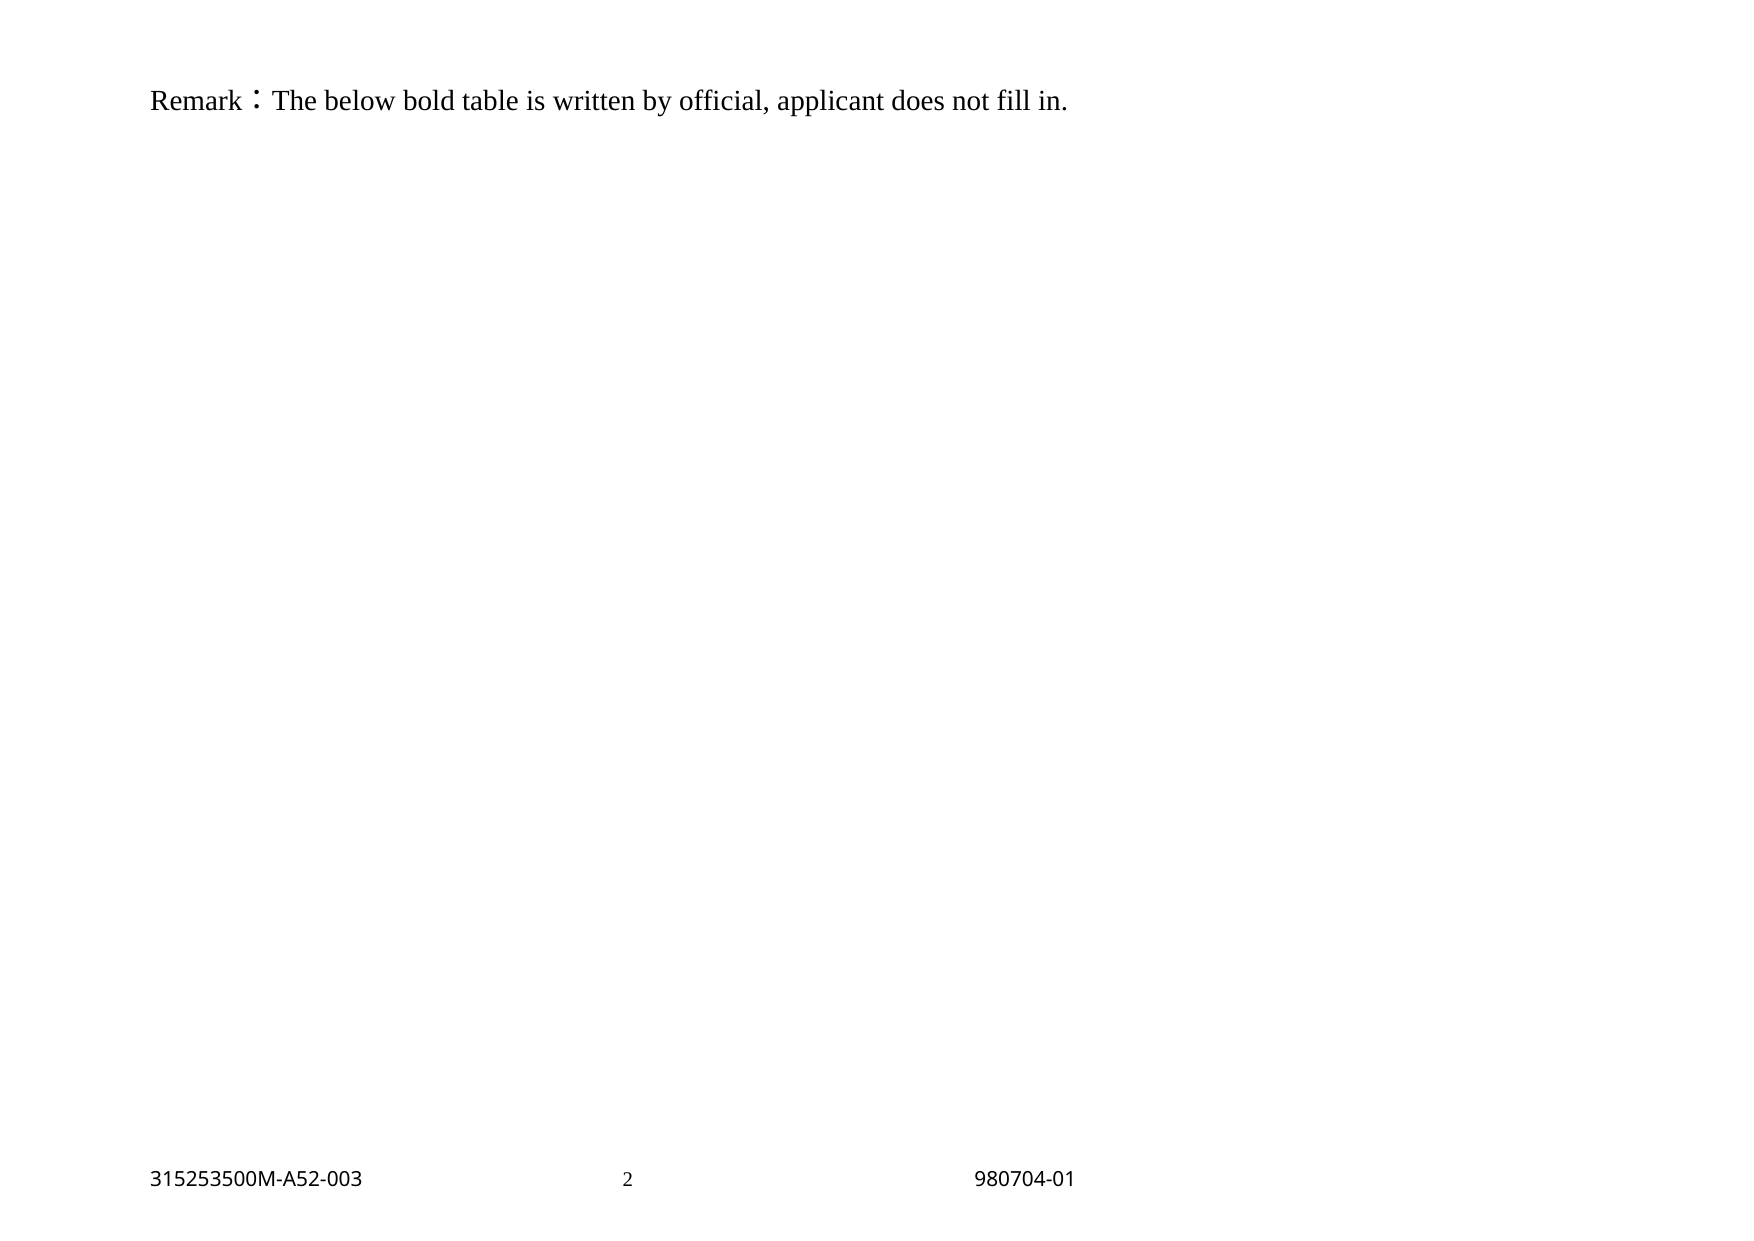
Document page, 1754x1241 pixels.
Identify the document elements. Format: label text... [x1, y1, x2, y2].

text Remark：The below bold table is written by official, applicant does not fill in. [150, 77, 1604, 119]
